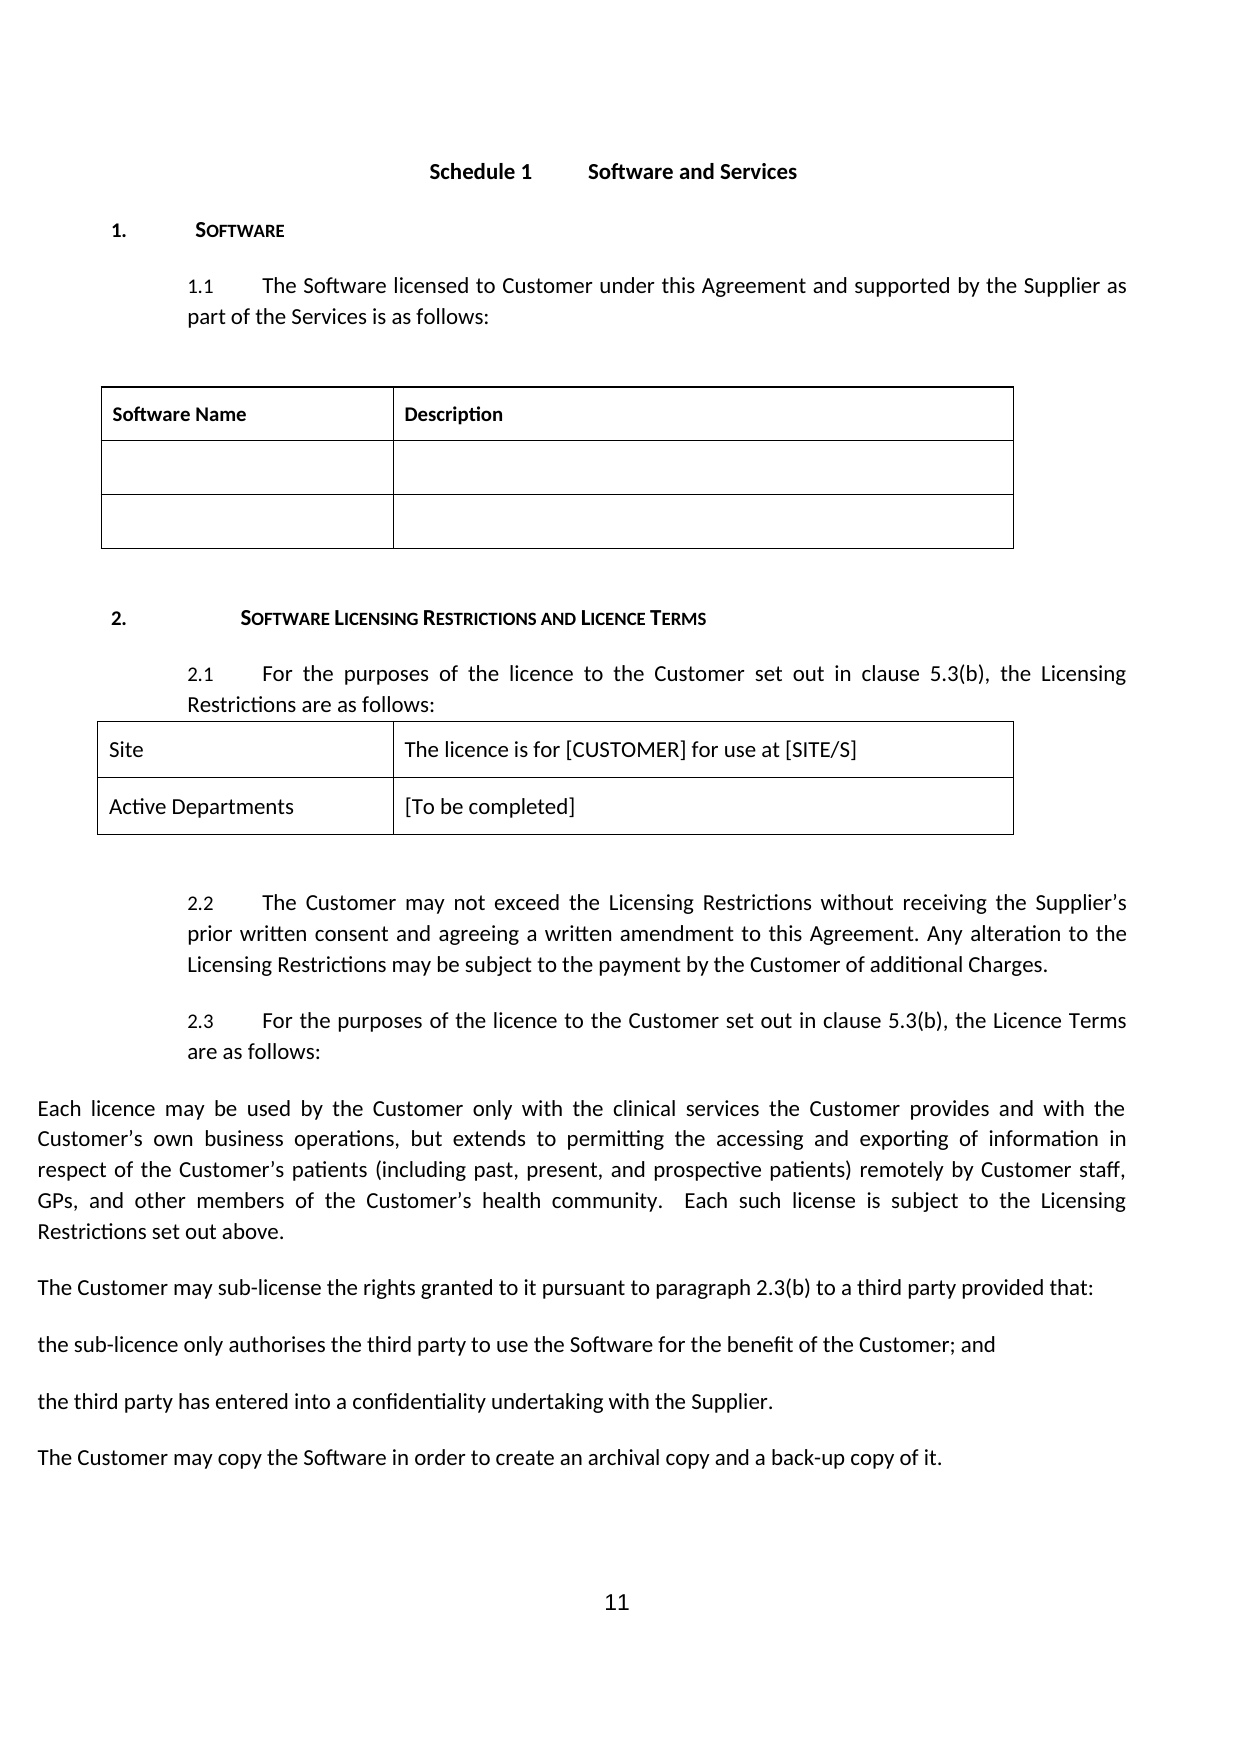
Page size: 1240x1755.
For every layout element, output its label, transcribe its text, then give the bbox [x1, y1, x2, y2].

table_cell [102, 495, 393, 547]
text 2.1 For the purposes of the licence to the Customer set out in clause 5.3(b), the Licensing Restrictions are as follows: [187, 659, 1128, 718]
list The Customer may sub-license the rights granted to it pursuant to paragraph 2.3(b) to a third party provided that: [0, 1273, 1128, 1301]
text Schedule 1 Software and Services [37, 157, 1128, 185]
table_cell [102, 441, 393, 494]
table_header Software Name [102, 388, 393, 440]
text 1.1 The Software licensed to Customer under this Agreement and supported by the Supplier as part of the Services is as follows: [187, 271, 1128, 330]
table_cell [394, 495, 1013, 547]
list the third party has entered into a confidentiality undertaking with the Supplier. [0, 1387, 1128, 1415]
table_cell Active Departments [98, 778, 393, 833]
text 2.2 The Customer may not exceed the Licensing Restrictions without receiving the Supplier’s prior written consent and agreeing a written amendment to this Agreement. Any alteration to the Licensing Restrictions may be subject to the payment by the Customer of additional Charges. [187, 888, 1128, 978]
list the sub-licence only authorises the third party to use the Software for the benefit of the Customer; and [0, 1330, 1128, 1358]
table_header Site [98, 722, 393, 777]
table_header Description [394, 388, 1013, 440]
subtitle 1. SOFTWARE [37, 215, 1128, 243]
subtitle 2. SOFTWARE LICENSING RESTRICTIONS AND LICENCE TERMS [37, 603, 1128, 631]
list The Customer may copy the Software in order to create an archival copy and a back-up copy of it. [0, 1443, 1128, 1471]
table_header The licence is for [CUSTOMER] for use at [SITE/S] [394, 722, 1013, 777]
list Each licence may be used by the Customer only with the clinical services the Customer provides and with the Customer’s own business operations, but extends to permitting the accessing and exporting of information in respect of the Customer’s patients (including past, present, and prospective patients) remotely by Customer staff, GPs, and other members of the Customer’s health community. Each such license is subject to the Licensing Restrictions set out above. [0, 1094, 1128, 1245]
text 2.3 For the purposes of the licence to the Customer set out in clause 5.3(b), the Licence Terms are as follows: [187, 1006, 1128, 1065]
table_cell [To be completed] [394, 778, 1013, 833]
table_cell [394, 441, 1013, 494]
